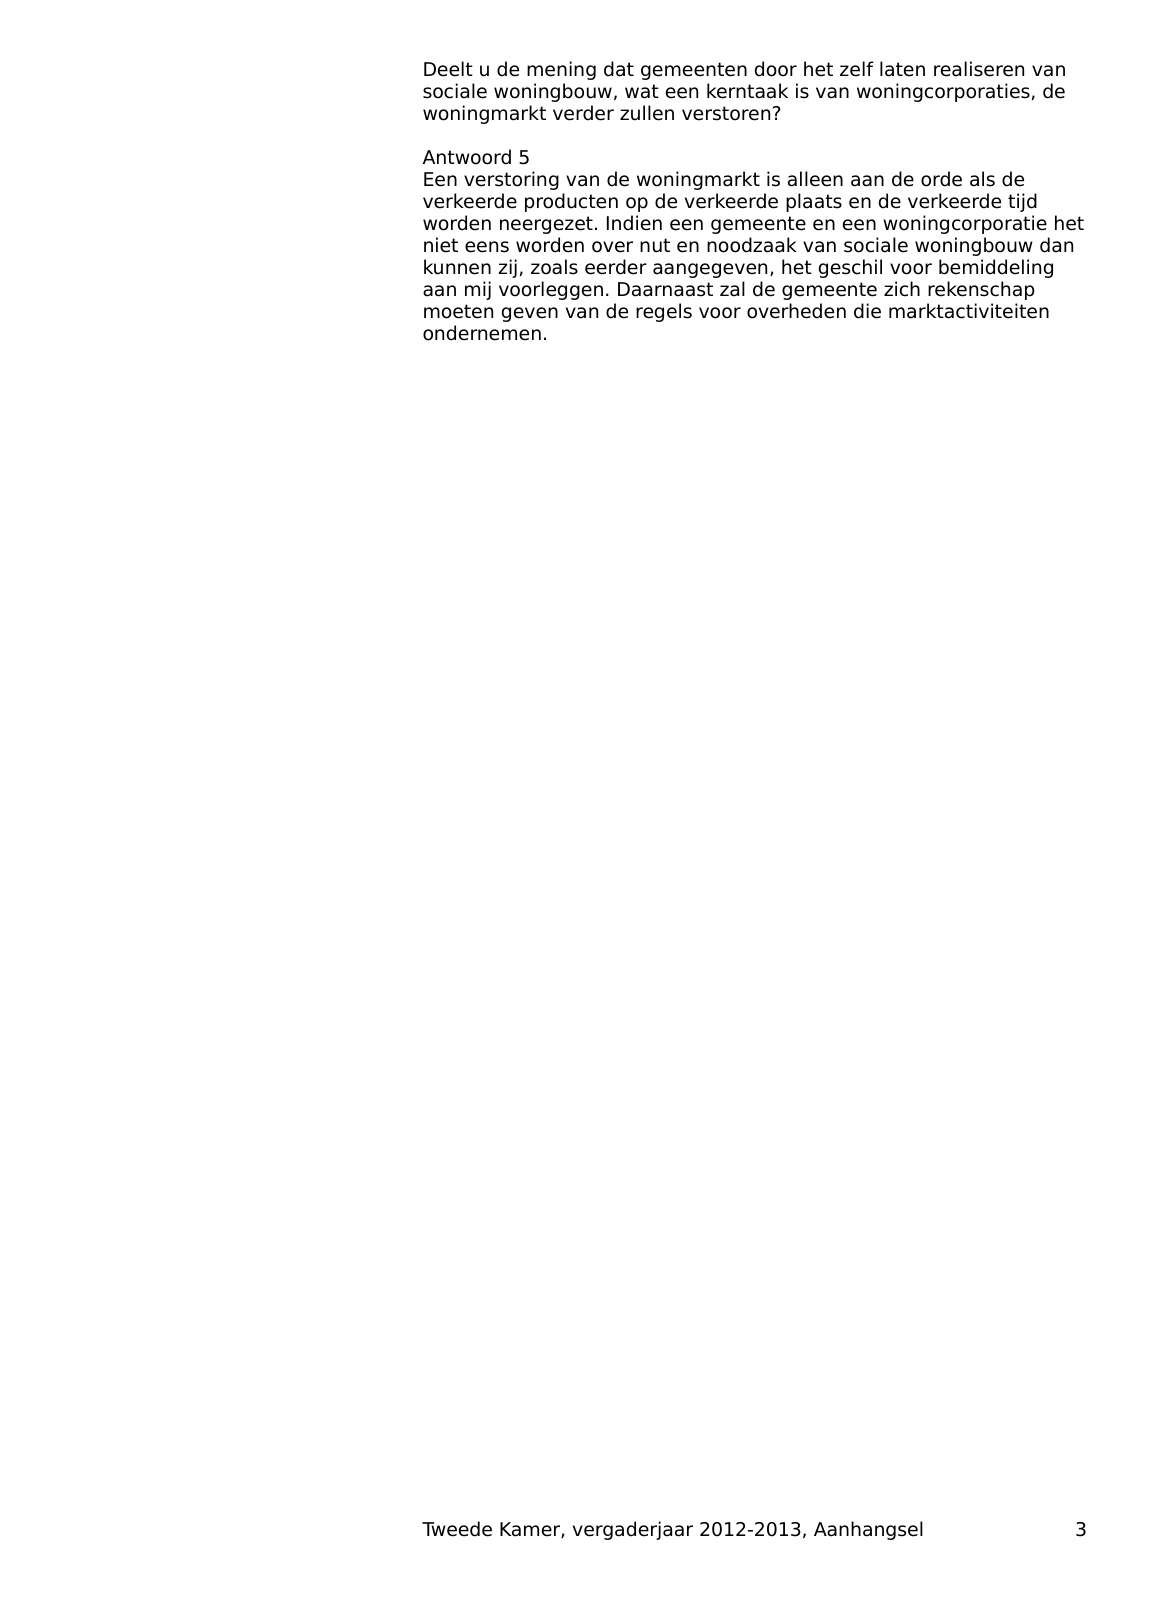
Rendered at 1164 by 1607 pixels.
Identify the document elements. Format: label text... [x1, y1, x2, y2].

text Deelt u de mening dat gemeenten door het zelf laten realiseren van sociale woningbouw, wat een kerntaak is van woningcorporaties, de woningmarkt verder zullen verstoren? [422, 59, 1087, 125]
text Een verstoring van de woningmarkt is alleen aan de orde als de verkeerde producten op de verkeerde plaats en de verkeerde tijd worden neergezet. Indien een gemeente en een woningcorporatie het niet eens worden over nut en noodzaak van sociale woningbouw dan kunnen zij, zoals eerder aangegeven, het geschil voor bemiddeling aan mij voorleggen. Daarnaast zal de gemeente zich rekenschap moeten geven van de regels voor overheden die marktactiviteiten ondernemen. [422, 169, 1087, 345]
text Antwoord 5 [422, 147, 1087, 169]
